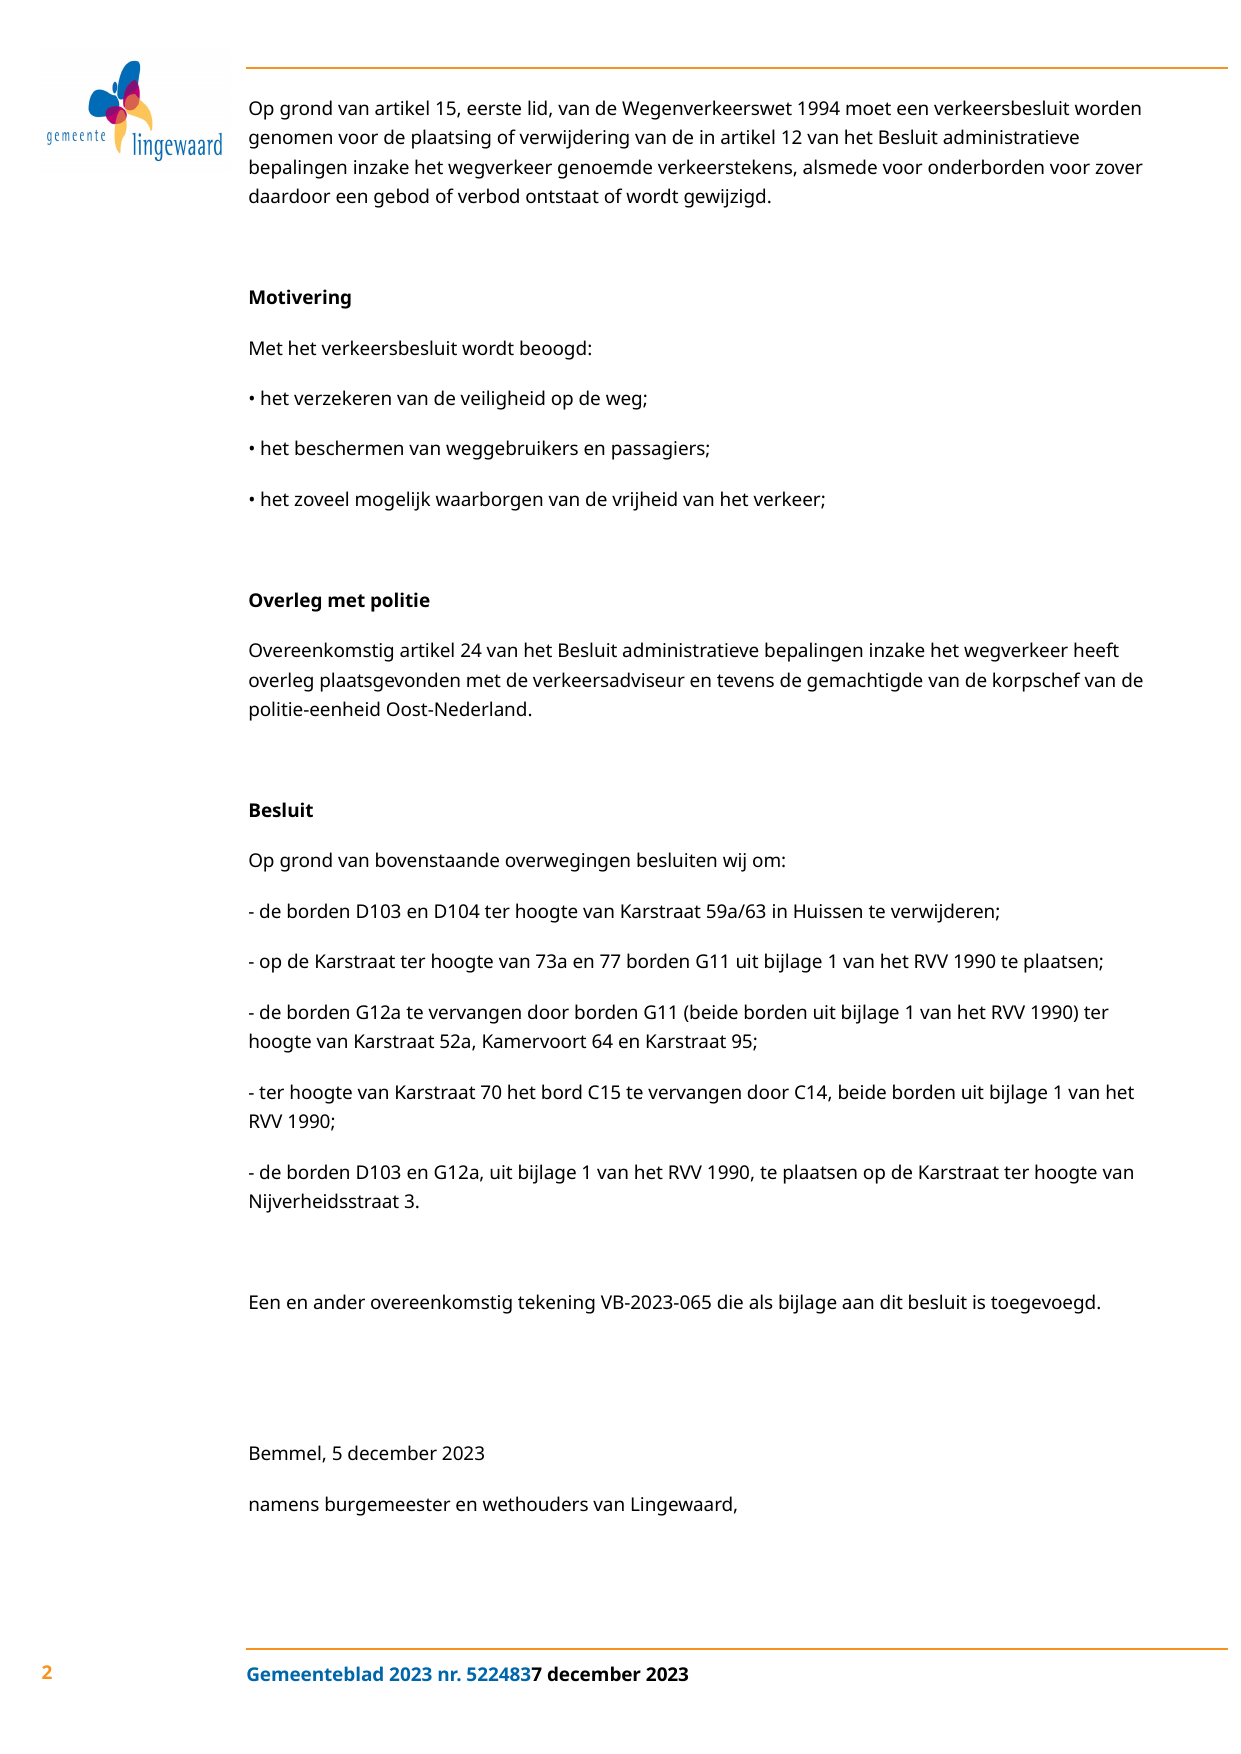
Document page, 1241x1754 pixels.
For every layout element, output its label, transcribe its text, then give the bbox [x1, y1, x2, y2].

text - de borden D103 en G12a, uit bijlage 1 van het RVV 1990, te plaatsen op de Karstraat ter hoogte van Nijverheidsstraat 3. [248, 1159, 1152, 1214]
text Bemmel, 5 december 2023 [248, 1441, 1152, 1466]
text Besluit [248, 797, 1152, 823]
text • het zoveel mogelijk waarborgen van de vrijheid van het verkeer; [248, 486, 1152, 512]
text Overeenkomstig artikel 24 van het Besluit administratieve bepalingen inzake het wegverkeer heeft overleg plaatsgevonden met de verkeersadviseur en tevens de gemachtigde van de korpschef van de politie-eenheid Oost-Nederland. [248, 637, 1152, 722]
text - de borden G12a te vervangen door borden G11 (beide borden uit bijlage 1 van het RVV 1990) ter hoogte van Karstraat 52a, Kamervoort 64 en Karstraat 95; [248, 999, 1152, 1054]
text Met het verkeersbesluit wordt beoogd: [248, 335, 1152, 361]
text • het beschermen van weggebruikers en passagiers; [248, 436, 1152, 461]
text Op grond van bovenstaande overwegingen besluiten wij om: [248, 848, 1152, 873]
text namens burgemeester en wethouders van Lingewaard, [248, 1491, 1152, 1517]
text Overleg met politie [248, 587, 1152, 613]
picture [41, 47, 231, 172]
text Op grond van artikel 15, eerste lid, van de Wegenverkeerswet 1994 moet een verkeersbesluit worden genomen voor de plaatsing of verwijdering van de in artikel 12 van het Besluit administratieve bepalingen inzake het wegverkeer genoemde verkeerstekens, alsmede voor onderborden voor zover daardoor een gebod of verbod ontstaat of wordt gewijzigd. [248, 95, 1152, 209]
text - ter hoogte van Karstraat 70 het bord C15 te vervangen door C14, beide borden uit bijlage 1 van het RVV 1990; [248, 1079, 1152, 1134]
text - de borden D103 en D104 ter hoogte van Karstraat 59a/63 in Huissen te verwijderen; [248, 898, 1152, 924]
text Een en ander overeenkomstig tekening VB-2023-065 die als bijlage aan dit besluit is toegevoegd. [248, 1289, 1152, 1315]
text • het verzekeren van de veiligheid op de weg; [248, 385, 1152, 411]
text Motivering [248, 284, 1152, 310]
text - op de Karstraat ter hoogte van 73a en 77 borden G11 uit bijlage 1 van het RVV 1990 te plaatsen; [248, 948, 1152, 974]
